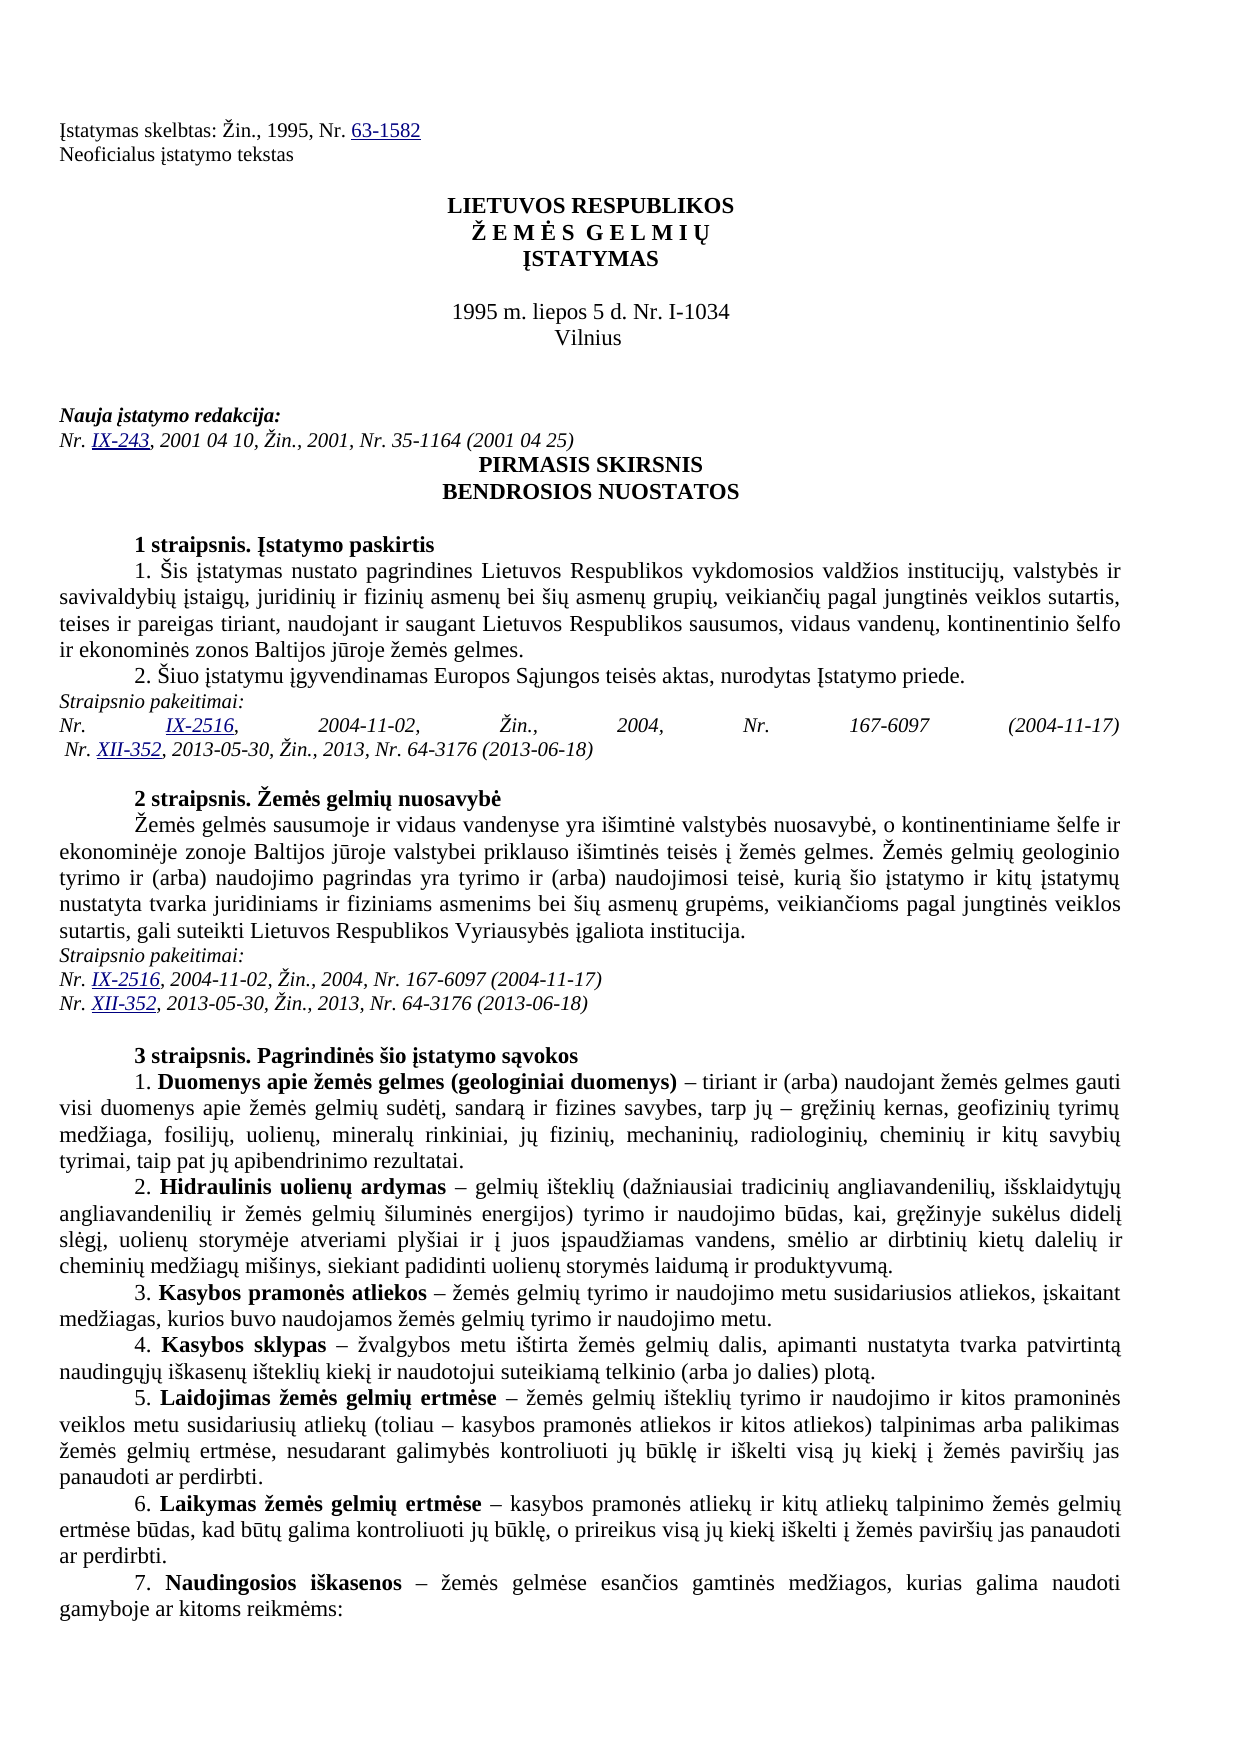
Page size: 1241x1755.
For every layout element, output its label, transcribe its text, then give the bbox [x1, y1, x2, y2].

text Žemės gelmės sausumoje ir vidaus vandenyse yra išimtinė valstybės nuosavybė, o kontinentiniame šelfe ir ekonominėje zonoje Baltijos jūroje valstybei priklauso išimtinės teisės į žemės gelmes. Žemės gelmių geologinio tyrimo ir (arba) naudojimo pagrindas yra tyrimo ir (arba) naudojimosi teisė, kurią šio įstatymo ir kitų įstatymų nustatyta tvarka juridiniams ir fiziniams asmenims bei šių asmenų grupėms, veikiančioms pagal jungtinės veiklos sutartis, gali suteikti Lietuvos Respublikos Vyriausybės įgaliota institucija. [59, 811, 1122, 943]
text ĮSTATYMAS [59, 245, 1122, 272]
text LIETUVOS RESPUBLIKOS [59, 193, 1122, 219]
text 2. Šiuo įstatymu įgyvendinamas Europos Sąjungos teisės aktas, nurodytas Įstatymo priede. [59, 662, 1122, 689]
text 7. Naudingosios iškasenos – žemės gelmėse esančios gamtinės medžiagos, kurias galima naudoti gamyboje ar kitoms reikmėms: [59, 1569, 1122, 1621]
subtitle PIRMASIS SKIRSNIS [59, 452, 1122, 478]
text Straipsnio pakeitimai: [59, 689, 1122, 713]
text Nr. IX-2516, 2004-11-02, Žin., 2004, Nr. 167-6097 (2004-11-17) Nr. XII-352, 2013-05-30, Žin., 2013, Nr. 64-3176 (2013-06-18) [59, 713, 1122, 761]
text 4. Kasybos sklypas – žvalgybos metu ištirta žemės gelmių dalis, apimanti nustatyta tvarka patvirtintą naudingųjų iškasenų išteklių kiekį ir naudotojui suteikiamą telkinio (arba jo dalies) plotą. [59, 1332, 1122, 1384]
subtitle 3 straipsnis. Pagrindinės šio įstatymo sąvokos [59, 1042, 1122, 1068]
text 6. Laikymas žemės gelmių ertmėse – kasybos pramonės atliekų ir kitų atliekų talpinimo žemės gelmių ertmėse būdas, kad būtų galima kontroliuoti jų būklę, o prireikus visą jų kiekį iškelti į žemės paviršių jas panaudoti ar perdirbti. [59, 1490, 1122, 1569]
text BENDROSIOS NUOSTATOS [59, 478, 1122, 504]
text Vilnius [59, 324, 1122, 351]
text 1. Duomenys apie žemės gelmes (geologiniai duomenys) – tiriant ir (arba) naudojant žemės gelmes gauti visi duomenys apie žemės gelmių sudėtį, sandarą ir fizines savybes, tarp jų – gręžinių kernas, geofizinių tyrimų medžiaga, fosilijų, uolienų, mineralų rinkiniai, jų fizinių, mechaninių, radiologinių, cheminių ir kitų savybių tyrimai, taip pat jų apibendrinimo rezultatai. [59, 1068, 1122, 1173]
text 2 straipsnis. Žemės gelmių nuosavybė [59, 785, 1122, 811]
text 1995 m. liepos 5 d. Nr. I-1034 [59, 298, 1122, 324]
text Įstatymas skelbtas: Žin., 1995, Nr. 63-1582 [59, 118, 1122, 142]
text Straipsnio pakeitimai: [59, 943, 1122, 967]
text 2. Hidraulinis uolienų ardymas – gelmių išteklių (dažniausiai tradicinių angliavandenilių, išsklaidytųjų angliavandenilių ir žemės gelmių šiluminės energijos) tyrimo ir naudojimo būdas, kai, gręžinyje sukėlus didelį slėgį, uolienų storymėje atveriami plyšiai ir į juos įspaudžiamas vandens, smėlio ar dirbtinių kietų dalelių ir cheminių medžiagų mišinys, siekiant padidinti uolienų storymės laidumą ir produktyvumą. [59, 1173, 1122, 1279]
text 3. Kasybos pramonės atliekos – žemės gelmių tyrimo ir naudojimo metu susidariusios atliekos, įskaitant medžiagas, kurios buvo naudojamos žemės gelmių tyrimo ir naudojimo metu. [59, 1279, 1122, 1332]
text Ž E M Ė S G E L M I Ų [59, 219, 1122, 245]
subtitle Nauja įstatymo redakcija: [59, 403, 1122, 427]
text 1 straipsnis. Įstatymo paskirtis [59, 531, 1122, 557]
text 1. Šis įstatymas nustato pagrindines Lietuvos Respublikos vykdomosios valdžios institucijų, valstybės ir savivaldybių įstaigų, juridinių ir fizinių asmenų bei šių asmenų grupių, veikiančių pagal jungtinės veiklos sutartis, teises ir pareigas tiriant, naudojant ir saugant Lietuvos Respublikos sausumos, vidaus vandenų, kontinentinio šelfo ir ekonominės zonos Baltijos jūroje žemės gelmes. [59, 557, 1122, 662]
text 5. Laidojimas žemės gelmių ertmėse – žemės gelmių išteklių tyrimo ir naudojimo ir kitos pramoninės veiklos metu susidariusių atliekų (toliau – kasybos pramonės atliekos ir kitos atliekos) talpinimas arba palikimas žemės gelmių ertmėse, nesudarant galimybės kontroliuoti jų būklę ir iškelti visą jų kiekį į žemės paviršių jas panaudoti ar perdirbti. [59, 1384, 1122, 1490]
text Neoficialus įstatymo tekstas [59, 142, 1122, 166]
text Nr. IX-2516, 2004-11-02, Žin., 2004, Nr. 167-6097 (2004-11-17) [59, 967, 1122, 991]
text Nr. XII-352, 2013-05-30, Žin., 2013, Nr. 64-3176 (2013-06-18) [59, 991, 1122, 1015]
text Nr. IX-243, 2001 04 10, Žin., 2001, Nr. 35-1164 (2001 04 25) [59, 427, 1122, 452]
